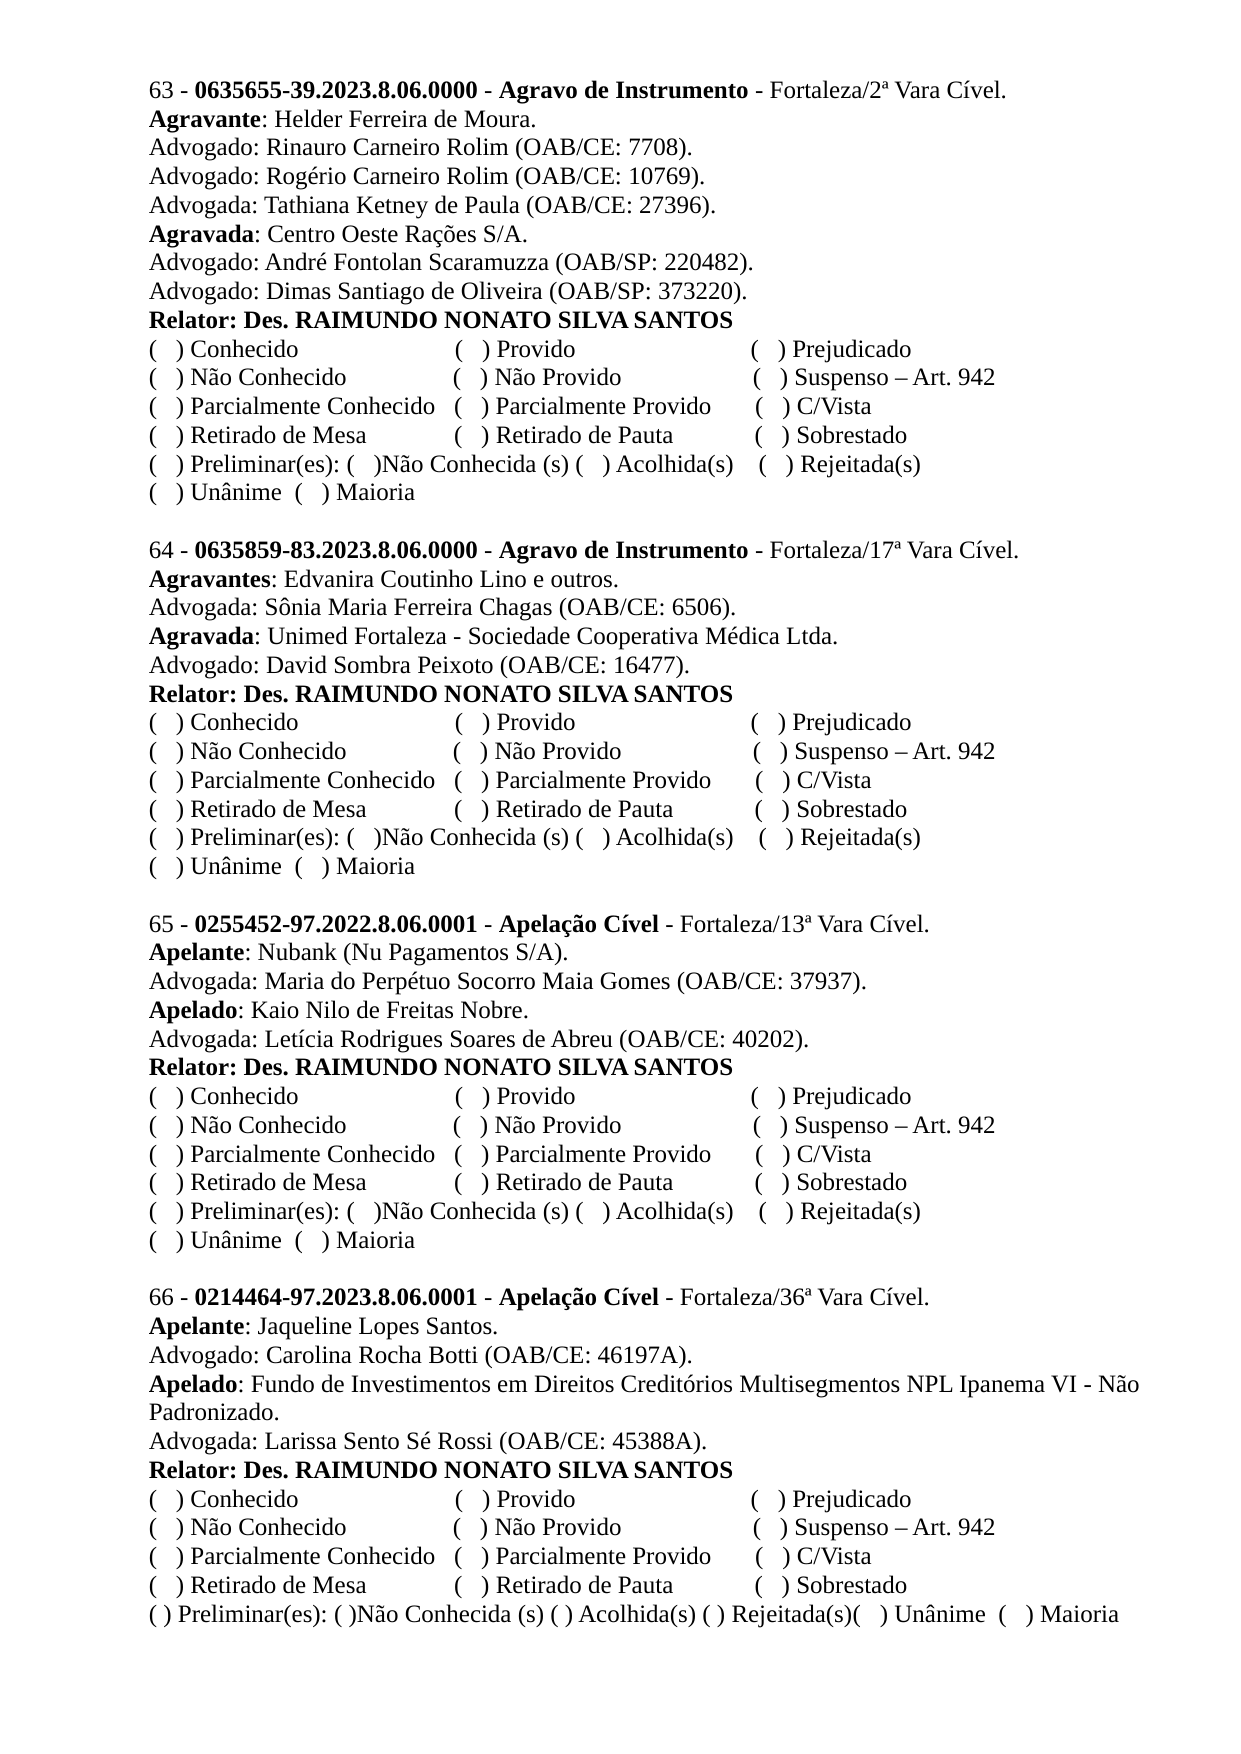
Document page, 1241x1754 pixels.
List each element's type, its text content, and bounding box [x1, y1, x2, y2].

text Advogado: Rogério Carneiro Rolim (OAB/CE: 10769). [148, 161, 1141, 190]
text 63 - 0635655-39.2023.8.06.0000 - Agravo de Instrumento - Fortaleza/2ª Vara Cível. [148, 75, 1141, 104]
text Apelante: Nubank (Nu Pagamentos S/A). [148, 937, 1141, 966]
text ( ) Não Conhecido ( ) Não Provido ( ) Suspenso – Art. 942 [148, 362, 1158, 391]
text ( ) Retirado de Mesa ( ) Retirado de Pauta ( ) Sobrestado [148, 1167, 1158, 1196]
text ( ) Unânime ( ) Maioria [148, 477, 1158, 506]
text 66 - 0214464-97.2023.8.06.0001 - Apelação Cível - Fortaleza/36ª Vara Cível. [148, 1282, 1141, 1311]
text Apelado: Kaio Nilo de Freitas Nobre. [148, 995, 1141, 1024]
text ( ) Conhecido ( ) Provido ( ) Prejudicado [148, 1081, 1141, 1110]
text ( ) Conhecido ( ) Provido ( ) Prejudicado [148, 1484, 1141, 1512]
text Agravantes: Edvanira Coutinho Lino e outros. [148, 564, 1141, 592]
text ( ) Preliminar(es): ( )Não Conhecida (s) ( ) Acolhida(s) ( ) Rejeitada(s) [148, 449, 1158, 477]
text Apelado: Fundo de Investimentos em Direitos Creditórios Multisegmentos NPL Ipanema VI - Não Padronizado. [148, 1369, 1141, 1426]
text ( ) Preliminar(es): ( )Não Conhecida (s) ( ) Acolhida(s) ( ) Rejeitada(s) [148, 1196, 1158, 1225]
text Advogada: Larissa Sento Sé Rossi (OAB/CE: 45388A). [148, 1426, 1141, 1455]
text ( ) Não Conhecido ( ) Não Provido ( ) Suspenso – Art. 942 [148, 1110, 1158, 1139]
text Advogado: Rinauro Carneiro Rolim (OAB/CE: 7708). [148, 132, 1141, 161]
text 65 - 0255452-97.2022.8.06.0001 - Apelação Cível - Fortaleza/13ª Vara Cível. [148, 909, 1141, 937]
text Advogada: Maria do Perpétuo Socorro Maia Gomes (OAB/CE: 37937). [148, 966, 1141, 995]
text ( ) Conhecido ( ) Provido ( ) Prejudicado [148, 707, 1141, 736]
text ( ) Retirado de Mesa ( ) Retirado de Pauta ( ) Sobrestado [148, 1570, 1158, 1599]
text Advogado: Dimas Santiago de Oliveira (OAB/SP: 373220). [148, 276, 1141, 305]
text Relator: Des. RAIMUNDO NONATO SILVA SANTOS [148, 1455, 1141, 1484]
text Relator: Des. RAIMUNDO NONATO SILVA SANTOS [148, 679, 1141, 707]
text Advogado: Carolina Rocha Botti (OAB/CE: 46197A). [148, 1340, 1141, 1369]
text Relator: Des. RAIMUNDO NONATO SILVA SANTOS [148, 1052, 1141, 1081]
text ( ) Parcialmente Conhecido ( ) Parcialmente Provido ( ) C/Vista [148, 1139, 1158, 1167]
text Apelante: Jaqueline Lopes Santos. [148, 1311, 1141, 1340]
text ( ) Retirado de Mesa ( ) Retirado de Pauta ( ) Sobrestado [148, 420, 1158, 449]
text 64 - 0635859-83.2023.8.06.0000 - Agravo de Instrumento - Fortaleza/17ª Vara Cível. [148, 535, 1141, 564]
text Agravada: Centro Oeste Rações S/A. [148, 219, 1141, 247]
text Agravante: Helder Ferreira de Moura. [148, 104, 1141, 132]
text Advogado: David Sombra Peixoto (OAB/CE: 16477). [148, 650, 1141, 679]
text Advogada: Tathiana Ketney de Paula (OAB/CE: 27396). [148, 190, 1141, 219]
text ( ) Retirado de Mesa ( ) Retirado de Pauta ( ) Sobrestado [148, 794, 1158, 822]
text ( ) Parcialmente Conhecido ( ) Parcialmente Provido ( ) C/Vista [148, 1541, 1158, 1570]
text ( ) Parcialmente Conhecido ( ) Parcialmente Provido ( ) C/Vista [148, 765, 1158, 794]
text Agravada: Unimed Fortaleza - Sociedade Cooperativa Médica Ltda. [148, 621, 1141, 650]
text Advogada: Sônia Maria Ferreira Chagas (OAB/CE: 6506). [148, 592, 1141, 621]
text ( ) Parcialmente Conhecido ( ) Parcialmente Provido ( ) C/Vista [148, 391, 1158, 420]
text ( ) Não Conhecido ( ) Não Provido ( ) Suspenso – Art. 942 [148, 736, 1158, 765]
text ( ) Unânime ( ) Maioria [148, 1225, 1158, 1254]
text ( ) Unânime ( ) Maioria [148, 851, 1158, 880]
text ( ) Preliminar(es): ( )Não Conhecida (s) ( ) Acolhida(s) ( ) Rejeitada(s) [148, 822, 1158, 851]
text ( ) Não Conhecido ( ) Não Provido ( ) Suspenso – Art. 942 [148, 1512, 1158, 1541]
text ( ) Conhecido ( ) Provido ( ) Prejudicado [148, 334, 1141, 362]
text Advogada: Letícia Rodrigues Soares de Abreu (OAB/CE: 40202). [148, 1024, 1141, 1052]
text Advogado: André Fontolan Scaramuzza (OAB/SP: 220482). [148, 247, 1141, 276]
text Relator: Des. RAIMUNDO NONATO SILVA SANTOS [148, 305, 1141, 334]
text ( ) Preliminar(es): ( )Não Conhecida (s) ( ) Acolhida(s) ( ) Rejeitada(s)( ) Unânime ( ) Maioria [148, 1599, 1158, 1627]
